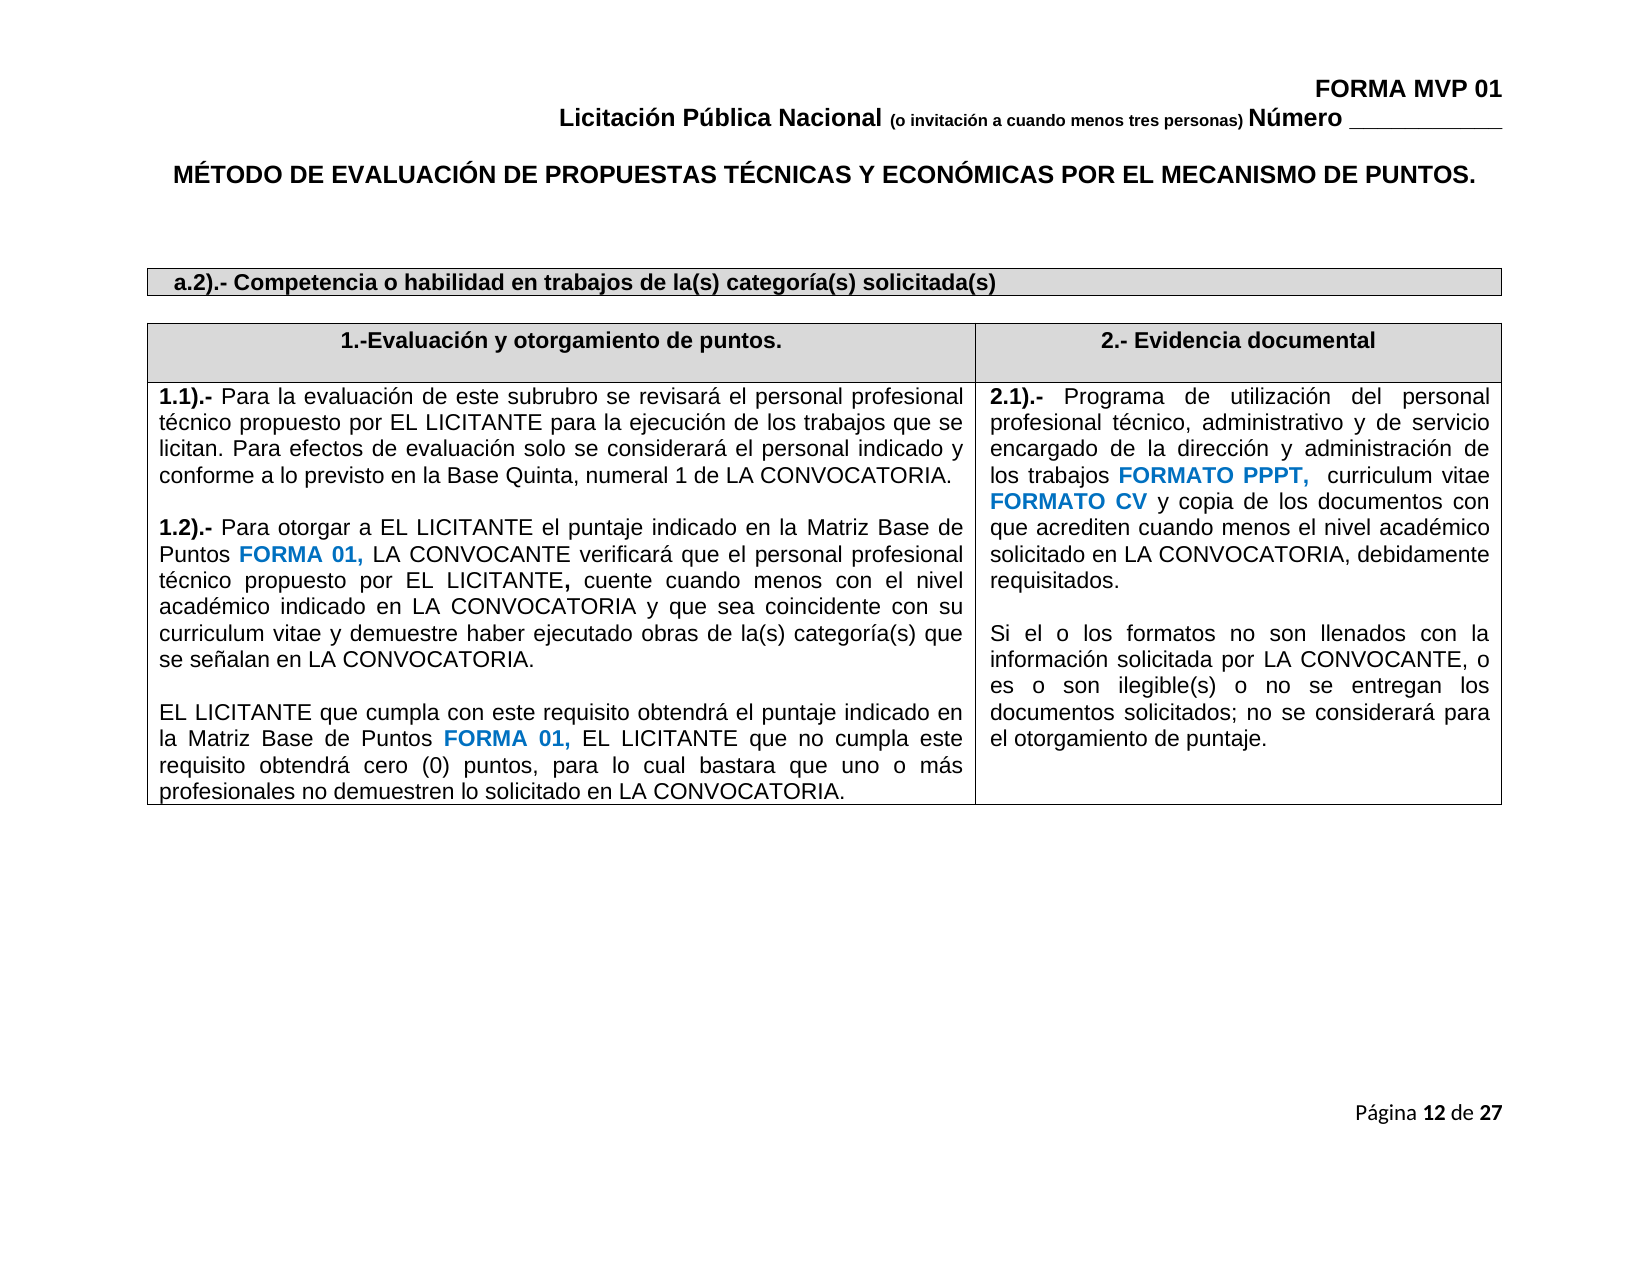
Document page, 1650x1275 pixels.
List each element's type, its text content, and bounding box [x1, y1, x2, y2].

table_header 1.-Evaluación y otorgamiento de puntos. [148, 324, 975, 382]
table_header a.2).- Competencia o habilidad en trabajos de la(s) categoría(s) solicitada(s) [148, 269, 1501, 295]
table_header 2.- Evidencia documental [976, 324, 1501, 382]
table_cell 2.1).- Programa de utilización del personal profesional técnico, administrativo y de servicio encargado de la dirección y administración de los trabajos FORMATO PPPT, curriculum vitae FORMATO CV y copia de los documentos con que acrediten cuando menos el nivel académico solicitado en LA CONVOCATORIA, debidamente requisitados. Si el o los formatos no son llenados con la información solicitada por LA CONVOCANTE, o es o son ilegible(s) o no se entregan los documentos solicitados; no se considerará para el otorgamiento de puntaje. [976, 383, 1501, 804]
table_cell 1.1).- Para la evaluación de este subrubro se revisará el personal profesional técnico propuesto por EL LICITANTE para la ejecución de los trabajos que se licitan. Para efectos de evaluación solo se considerará el personal indicado y conforme a lo previsto en la Base Quinta, numeral 1 de LA CONVOCATORIA. 1.2).- Para otorgar a EL LICITANTE el puntaje indicado en la Matriz Base de Puntos FORMA 01, LA CONVOCANTE verificará que el personal profesional técnico propuesto por EL LICITANTE, cuente cuando menos con el nivel académico indicado en LA CONVOCATORIA y que sea coincidente con su curriculum vitae y demuestre haber ejecutado obras de la(s) categoría(s) que se señalan en LA CONVOCATORIA. EL LICITANTE que cumpla con este requisito obtendrá el puntaje indicado en la Matriz Base de Puntos FORMA 01, EL LICITANTE que no cumpla este requisito obtendrá cero (0) puntos, para lo cual bastara que uno o más profesionales no demuestren lo solicitado en LA CONVOCATORIA. [148, 383, 975, 804]
